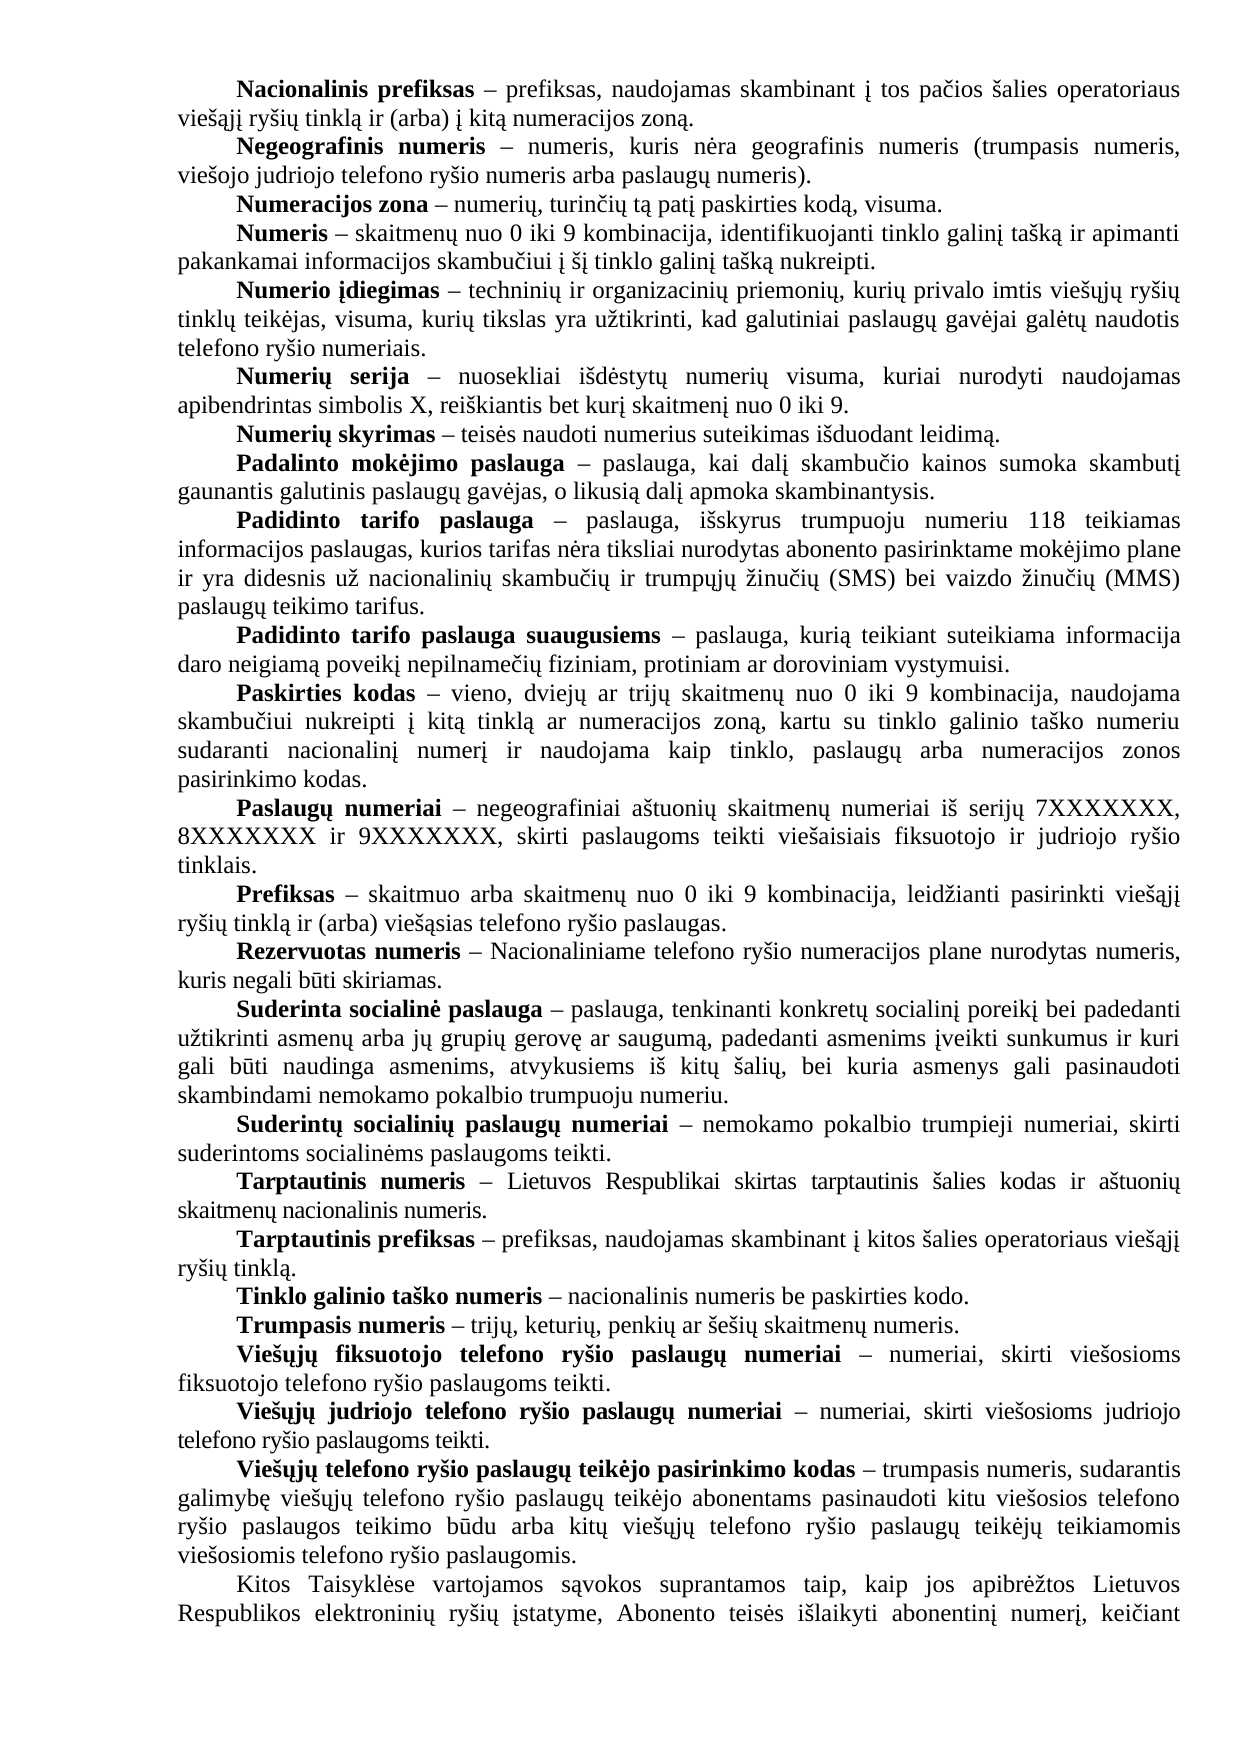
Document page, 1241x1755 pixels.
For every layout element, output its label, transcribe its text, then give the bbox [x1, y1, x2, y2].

text Trumpasis numeris – trijų, keturių, penkių ar šešių skaitmenų numeris. [177, 1310, 1181, 1339]
text Rezervuotas numeris – Nacionaliniame telefono ryšio numeracijos plane nurodytas numeris, kuris negali būti skiriamas. [177, 936, 1181, 994]
text Negeografinis numeris – numeris, kuris nėra geografinis numeris (trumpasis numeris, viešojo judriojo telefono ryšio numeris arba paslaugų numeris). [177, 131, 1181, 189]
text Padalinto mokėjimo paslauga – paslauga, kai dalį skambučio kainos sumoka skambutį gaunantis galutinis paslaugų gavėjas, o likusią dalį apmoka skambinantysis. [177, 448, 1181, 505]
text Numerių skyrimas – teisės naudoti numerius suteikimas išduodant leidimą. [177, 419, 1181, 448]
text Numerio įdiegimas – techninių ir organizacinių priemonių, kurių privalo imtis viešųjų ryšių tinklų teikėjas, visuma, kurių tikslas yra užtikrinti, kad galutiniai paslaugų gavėjai galėtų naudotis telefono ryšio numeriais. [177, 275, 1181, 361]
text Suderinta socialinė paslauga – paslauga, tenkinanti konkretų socialinį poreikį bei padedanti užtikrinti asmenų arba jų grupių gerovę ar saugumą, padedanti asmenims įveikti sunkumus ir kuri gali būti naudinga asmenims, atvykusiems iš kitų šalių, bei kuria asmenys gali pasinaudoti skambindami nemokamo pokalbio trumpuoju numeriu. [177, 994, 1181, 1109]
text Numeris – skaitmenų nuo 0 iki 9 kombinacija, identifikuojanti tinklo galinį tašką ir apimanti pakankamai informacijos skambučiui į šį tinklo galinį tašką nukreipti. [177, 218, 1181, 275]
text Tinklo galinio taško numeris – nacionalinis numeris be paskirties kodo. [177, 1281, 1181, 1310]
text Suderintų socialinių paslaugų numeriai – nemokamo pokalbio trumpieji numeriai, skirti suderintoms socialinėms paslaugoms teikti. [177, 1109, 1181, 1166]
text Viešųjų judriojo telefono ryšio paslaugų numeriai – numeriai, skirti viešosioms judriojo telefono ryšio paslaugoms teikti. [177, 1396, 1181, 1454]
text Viešųjų fiksuotojo telefono ryšio paslaugų numeriai – numeriai, skirti viešosioms fiksuotojo telefono ryšio paslaugoms teikti. [177, 1339, 1181, 1396]
text Paslaugų numeriai – negeografiniai aštuonių skaitmenų numeriai iš serijų 7XXXXXXX, 8XXXXXXX ir 9XXXXXXX, skirti paslaugoms teikti viešaisiais fiksuotojo ir judriojo ryšio tinklais. [177, 793, 1181, 879]
text Numeracijos zona – numerių, turinčių tą patį paskirties kodą, visuma. [177, 189, 1181, 218]
text Paskirties kodas – vieno, dviejų ar trijų skaitmenų nuo 0 iki 9 kombinacija, naudojama skambučiui nukreipti į kitą tinklą ar numeracijos zoną, kartu su tinklo galinio taško numeriu sudaranti nacionalinį numerį ir naudojama kaip tinklo, paslaugų arba numeracijos zonos pasirinkimo kodas. [177, 678, 1181, 793]
text Tarptautinis numeris – Lietuvos Respublikai skirtas tarptautinis šalies kodas ir aštuonių skaitmenų nacionalinis numeris. [177, 1166, 1181, 1224]
text Prefiksas – skaitmuo arba skaitmenų nuo 0 iki 9 kombinacija, leidžianti pasirinkti viešąjį ryšių tinklą ir (arba) viešąsias telefono ryšio paslaugas. [177, 879, 1181, 936]
text Tarptautinis prefiksas – prefiksas, naudojamas skambinant į kitos šalies operatoriaus viešąjį ryšių tinklą. [177, 1224, 1181, 1281]
text Padidinto tarifo paslauga suaugusiems – paslauga, kurią teikiant suteikiama informacija daro neigiamą poveikį nepilnamečių fiziniam, protiniam ar doroviniam vystymuisi. [177, 620, 1181, 678]
text Viešųjų telefono ryšio paslaugų teikėjo pasirinkimo kodas – trumpasis numeris, sudarantis galimybę viešųjų telefono ryšio paslaugų teikėjo abonentams pasinaudoti kitu viešosios telefono ryšio paslaugos teikimo būdu arba kitų viešųjų telefono ryšio paslaugų teikėjų teikiamomis viešosiomis telefono ryšio paslaugomis. [177, 1454, 1181, 1569]
text Padidinto tarifo paslauga – paslauga, išskyrus trumpuoju numeriu 118 teikiamas informacijos paslaugas, kurios tarifas nėra tiksliai nurodytas abonento pasirinktame mokėjimo plane ir yra didesnis už nacionalinių skambučių ir trumpųjų žinučių (SMS) bei vaizdo žinučių (MMS) paslaugų teikimo tarifus. [177, 505, 1181, 620]
text Numerių serija – nuosekliai išdėstytų numerių visuma, kuriai nurodyti naudojamas apibendrintas simbolis X, reiškiantis bet kurį skaitmenį nuo 0 iki 9. [177, 361, 1181, 419]
text Kitos Taisyklėse vartojamos sąvokos suprantamos taip, kaip jos apibrėžtos Lietuvos Respublikos elektroninių ryšių įstatyme, Abonento teisės išlaikyti abonentinį numerį, keičiant [177, 1569, 1181, 1626]
text Nacionalinis prefiksas – prefiksas, naudojamas skambinant į tos pačios šalies operatoriaus viešąjį ryšių tinklą ir (arba) į kitą numeracijos zoną. [177, 74, 1181, 131]
